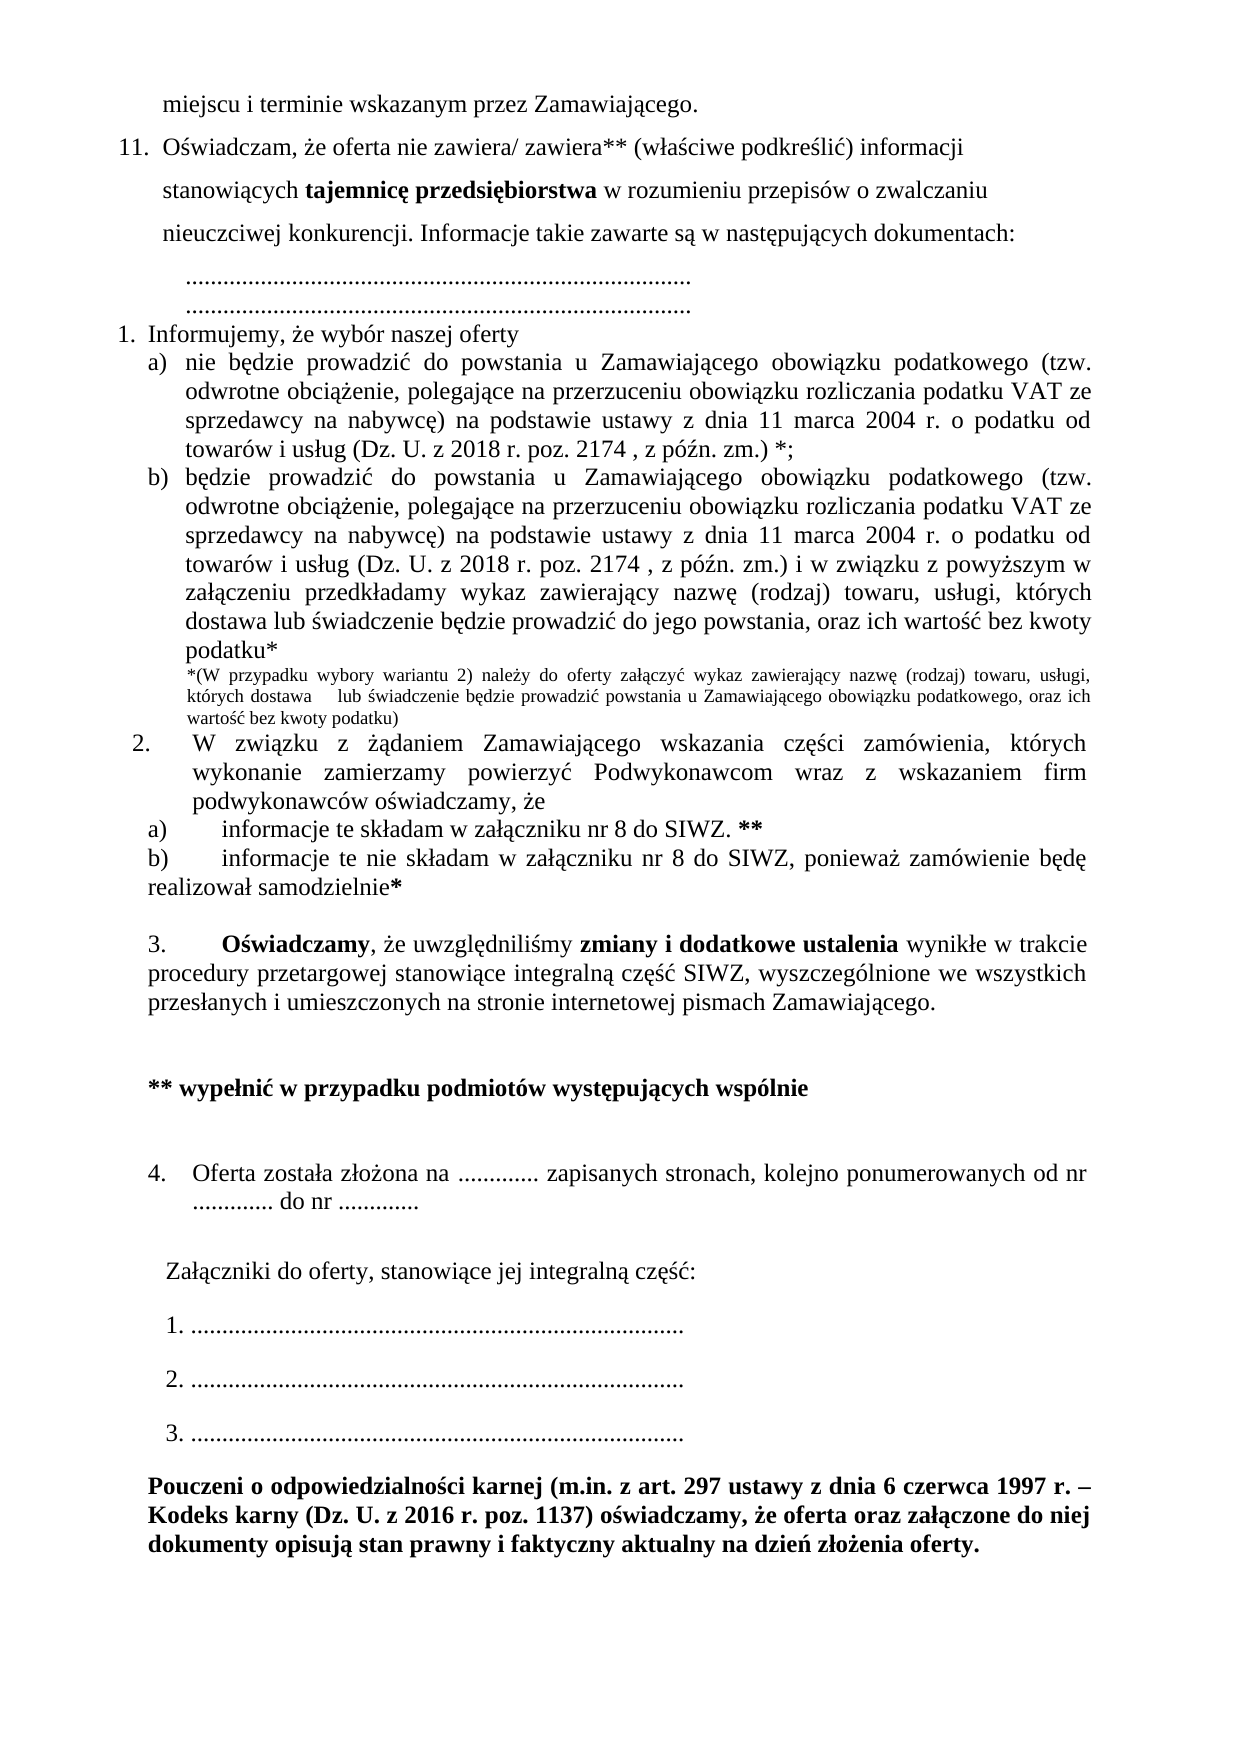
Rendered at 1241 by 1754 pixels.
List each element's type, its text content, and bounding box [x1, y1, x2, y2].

text 1. ............................................................................... [165, 1310, 1092, 1339]
list będzie prowadzić do powstania u Zamawiającego obowiązku podatkowego (tzw. odwrotne obciążenie, polegające na przerzuceniu obowiązku rozliczania podatku VAT ze sprzedawcy na nabywcę) na podstawie ustawy z dnia 11 marca 2004 r. o podatku od towarów i usług (Dz. U. z 2018 r. poz. 2174 , z późn. zm.) i w związku z powyższym w załączeniu przedkładamy wykaz zawierający nazwę (rodzaj) towaru, usługi, których dostawa lub świadczenie będzie prowadzić do jego powstania, oraz ich wartość bez kwoty podatku* [148, 462, 1092, 664]
list Informujemy, że wybór naszej oferty [117, 319, 1092, 347]
text 3. ............................................................................... [165, 1418, 1092, 1446]
list Oferta została złożona na ............. zapisanych stronach, kolejno ponumerowanych od nr ............. do nr ............. [148, 1158, 1087, 1215]
text ................................................................................. [185, 290, 1092, 319]
list miejscu i terminie wskazanym przez Zamawiającego. [118, 89, 1092, 117]
text Załączniki do oferty, stanowiące jej integralną część: [165, 1256, 1092, 1285]
text ................................................................................. [185, 261, 1092, 290]
list W związku z żądaniem Zamawiającego wskazania części zamówienia, których wykonanie zamierzamy powierzyć Podwykonawcom wraz z wskazaniem firm podwykonawców oświadczamy, że [132, 728, 1087, 814]
text ** wypełnić w przypadku podmiotów występujących wspólnie [148, 1073, 1092, 1102]
list nie będzie prowadzić do powstania u Zamawiającego obowiązku podatkowego (tzw. odwrotne obciążenie, polegające na przerzuceniu obowiązku rozliczania podatku VAT ze sprzedawcy na nabywcę) na podstawie ustawy z dnia 11 marca 2004 r. o podatku od towarów i usług (Dz. U. z 2018 r. poz. 2174 , z późn. zm.) *; [148, 347, 1092, 462]
text Pouczeni o odpowiedzialności karnej (m.in. z art. 297 ustawy z dnia 6 czerwca 1997 r. – Kodeks karny (Dz. U. z 2016 r. poz. 1137) oświadczamy, że oferta oraz załączone do niej dokumenty opisują stan prawny i faktyczny aktualny na dzień złożenia oferty. [148, 1471, 1092, 1558]
list informacje te składam w załączniku nr 8 do SIWZ. ** [148, 814, 1087, 843]
text 2. ............................................................................... [165, 1364, 1092, 1393]
list Oświadczamy, że uwzględniliśmy zmiany i dodatkowe ustalenia wynikłe w trakcie procedury przetargowej stanowiące integralną część SIWZ, wyszczególnione we wszystkich przesłanych i umieszczonych na stronie internetowej pismach Zamawiającego. [148, 929, 1087, 1016]
text *(W przypadku wybory wariantu 2) należy do oferty załączyć wykaz zawierający nazwę (rodzaj) towaru, usługi, których dostawa lub świadczenie będzie prowadzić powstania u Zamawiającego obowiązku podatkowego, oraz ich wartość bez kwoty podatku) [187, 664, 1092, 728]
list informacje te nie składam w załączniku nr 8 do SIWZ, ponieważ zamówienie będę realizował samodzielnie* [148, 843, 1087, 901]
list Oświadczam, że oferta nie zawiera/ zawiera** (właściwe podkreślić) informacji stanowiących tajemnicę przedsiębiorstwa w rozumieniu przepisów o zwalczaniu nieuczciwej konkurencji. Informacje takie zawarte są w następujących dokumentach: [118, 132, 1092, 247]
